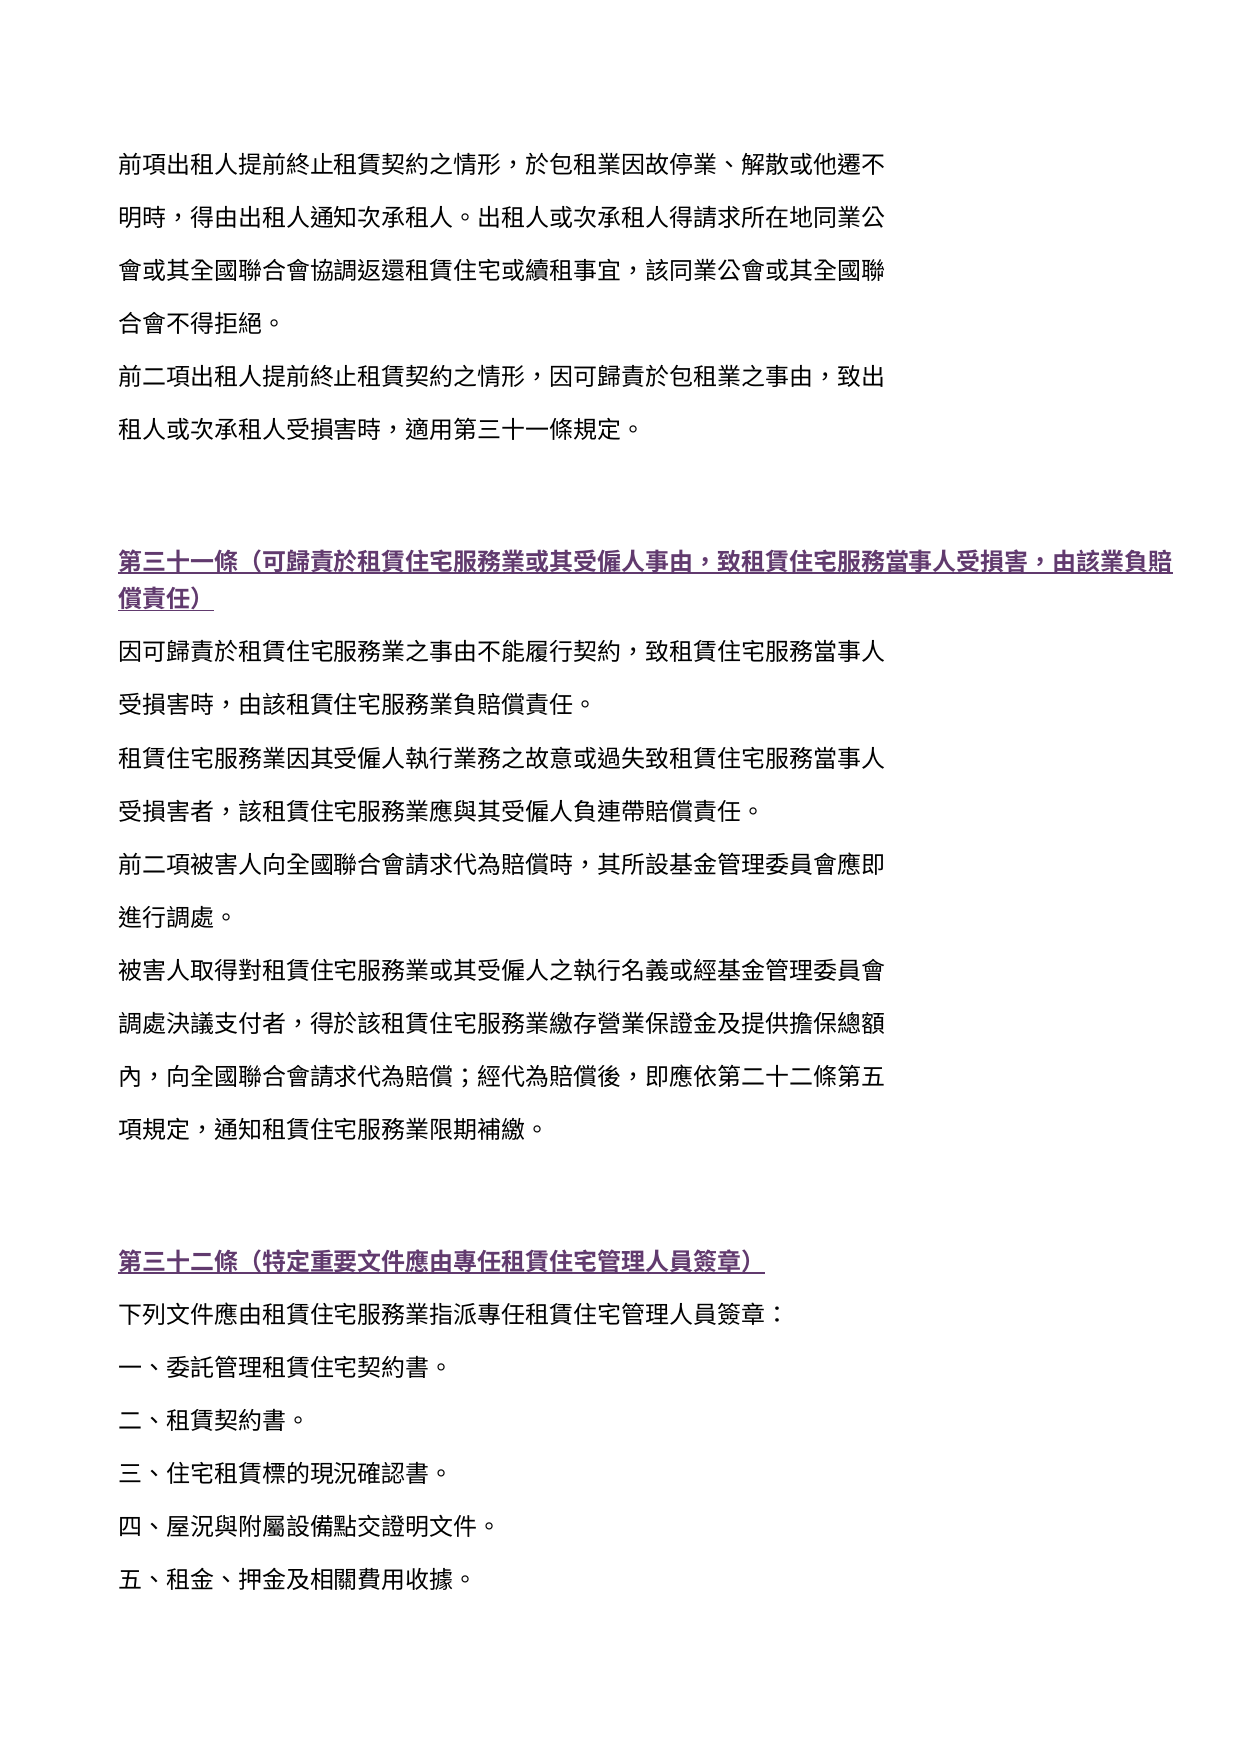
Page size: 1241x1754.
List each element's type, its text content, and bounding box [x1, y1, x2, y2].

table_cell 第三十二條（特定重要文件應由專任租賃住宅管理人員簽章） 下列文件應由租賃住宅服務業指派專任租賃住宅管理人員簽章： 一、委託管理租賃住宅契約書。 二、租賃契約書。 三、住宅租賃標的現況確認書。 四、屋況與附屬設備點交證明文件。 五、租金、押金及相關費用收據。 [117, 1240, 1196, 1614]
table_cell 第三十一條（可歸責於租賃住宅服務業或其受僱人事由，致租賃住宅服務當事人受損害，由該業負賠償責任） 因可歸責於租賃住宅服務業之事由不能履行契約，致租賃住宅服務當事人 受損害時，由該租賃住宅服務業負賠償責任。 租賃住宅服務業因其受僱人執行業務之故意或過失致租賃住宅服務當事人 受損害者，該租賃住宅服務業應與其受僱人負連帶賠償責任。 前二項被害人向全國聯合會請求代為賠償時，其所設基金管理委員會應即 進行調處。 被害人取得對租賃住宅服務業或其受僱人之執行名義或經基金管理委員會 調處決議支付者，得於該租賃住宅服務業繳存營業保證金及提供擔保總額 內，向全國聯合會請求代為賠償；經代為賠償後，即應依第二十二條第五 項規定，通知租賃住宅服務業限期補繳。 [117, 540, 1196, 1239]
table_cell 前項出租人提前終止租賃契約之情形，於包租業因故停業、解散或他遷不 明時，得由出租人通知次承租人。出租人或次承租人得請求所在地同業公 會或其全國聯合會協調返還租賃住宅或續租事宜，該同業公會或其全國聯 合會不得拒絕。 前二項出租人提前終止租賃契約之情形，因可歸責於包租業之事由，致出 租人或次承租人受損害時，適用第三十一條規定。 [117, 127, 1196, 539]
